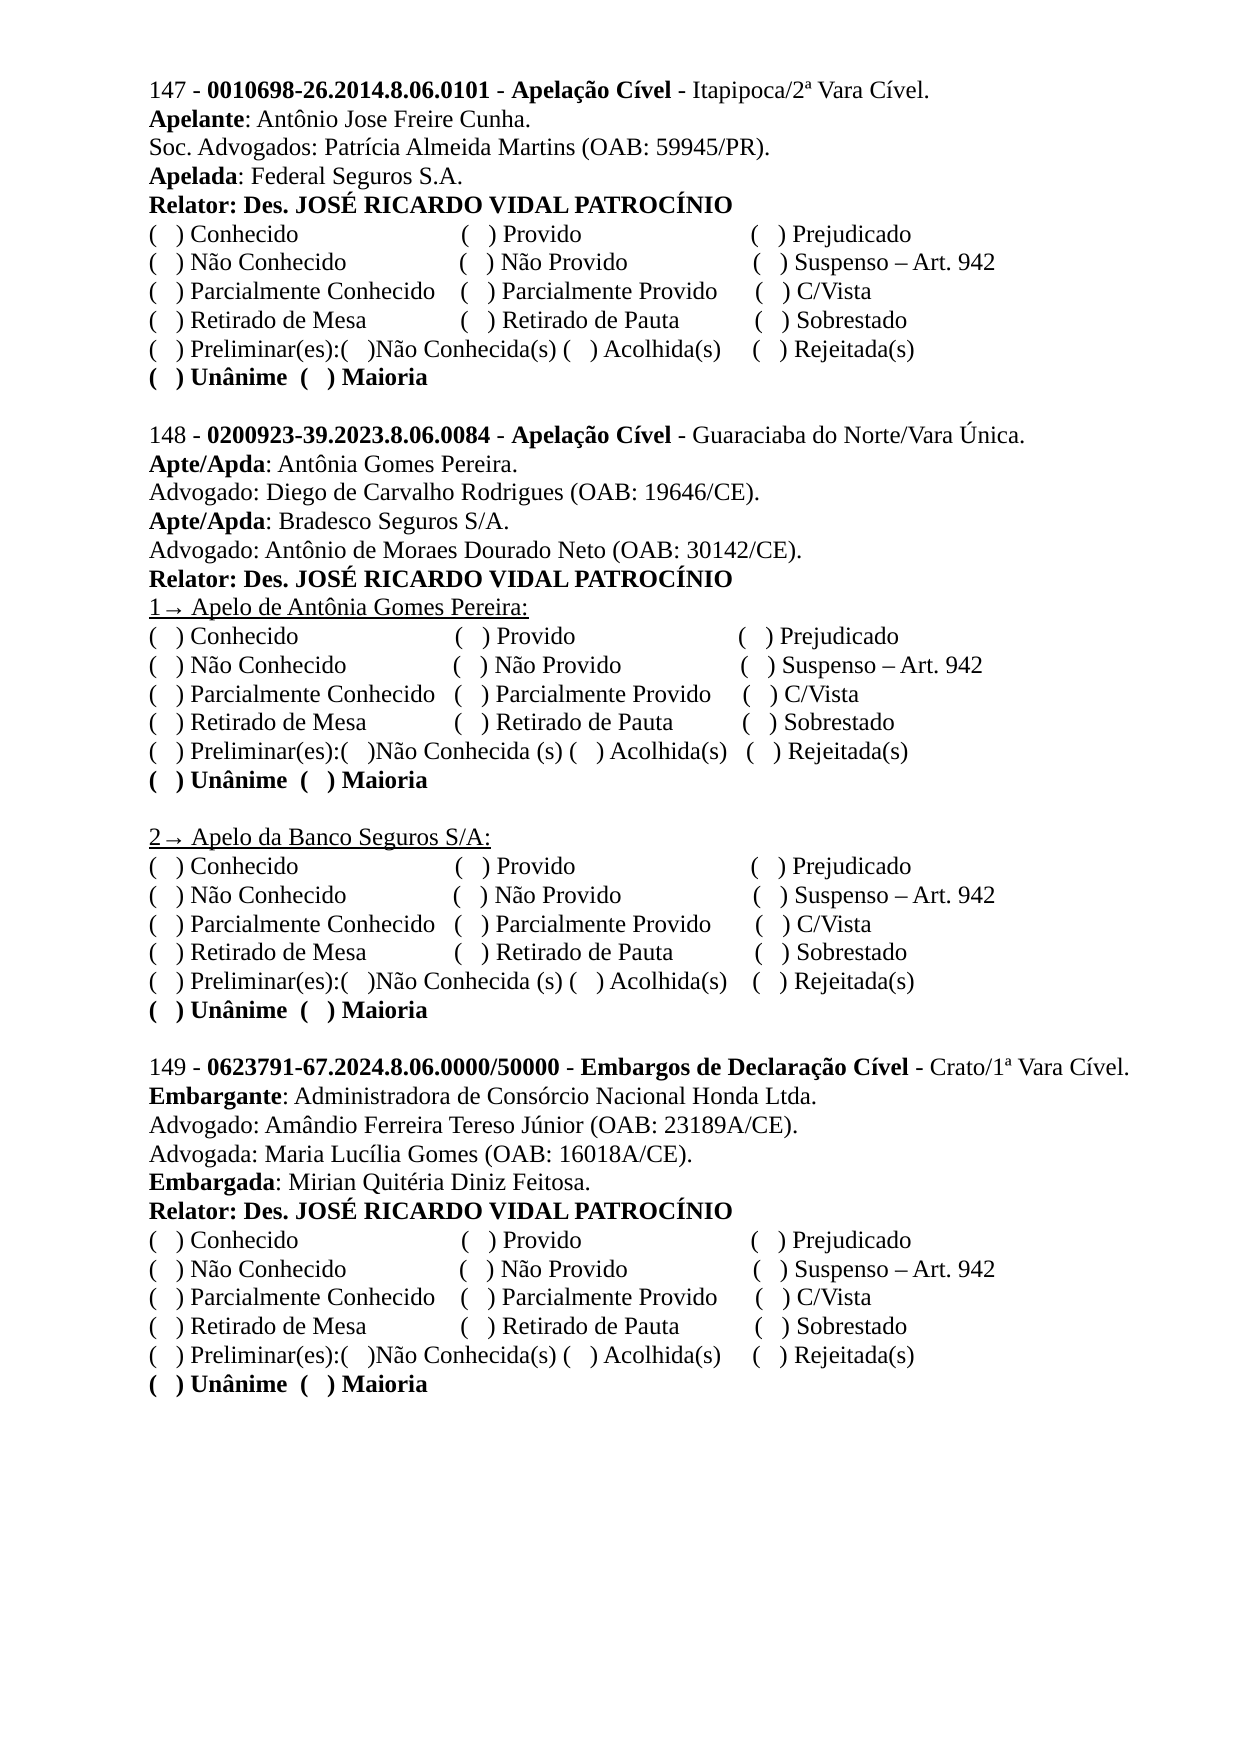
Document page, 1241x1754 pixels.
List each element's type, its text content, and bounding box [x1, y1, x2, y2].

text Relator: Des. JOSÉ RICARDO VIDAL PATROCÍNIO [148, 564, 1141, 592]
text Apelante: Antônio Jose Freire Cunha. [148, 104, 1141, 132]
text Advogado: Amândio Ferreira Tereso Júnior (OAB: 23189A/CE). [148, 1110, 1141, 1139]
text ( ) Retirado de Mesa ( ) Retirado de Pauta ( ) Sobrestado [148, 707, 1158, 736]
text 1→ Apelo de Antônia Gomes Pereira: [148, 592, 1141, 621]
text 2→ Apelo da Banco Seguros S/A: [148, 822, 1141, 851]
text ( ) Retirado de Mesa ( ) Retirado de Pauta ( ) Sobrestado [148, 1311, 1158, 1340]
text ( ) Parcialmente Conhecido ( ) Parcialmente Provido ( ) C/Vista [148, 679, 1158, 707]
text ( ) Não Conhecido ( ) Não Provido ( ) Suspenso – Art. 942 [148, 880, 1158, 909]
text ( ) Parcialmente Conhecido ( ) Parcialmente Provido ( ) C/Vista [148, 909, 1158, 937]
text ( ) Não Conhecido ( ) Não Provido ( ) Suspenso – Art. 942 [148, 1254, 1158, 1282]
text 148 - 0200923-39.2023.8.06.0084 - Apelação Cível - Guaraciaba do Norte/Vara Única. [148, 420, 1141, 449]
text Soc. Advogados: Patrícia Almeida Martins (OAB: 59945/PR). [148, 132, 1141, 161]
text Embargante: Administradora de Consórcio Nacional Honda Ltda. [148, 1081, 1141, 1110]
text ( ) Retirado de Mesa ( ) Retirado de Pauta ( ) Sobrestado [148, 305, 1158, 334]
text ( ) Retirado de Mesa ( ) Retirado de Pauta ( ) Sobrestado [148, 937, 1158, 966]
text Apte/Apda: Bradesco Seguros S/A. [148, 506, 1141, 535]
text ( ) Unânime ( ) Maioria [148, 362, 1158, 391]
text ( ) Não Conhecido ( ) Não Provido ( ) Suspenso – Art. 942 [148, 650, 1158, 679]
text ( ) Conhecido ( ) Provido ( ) Prejudicado [148, 851, 1141, 880]
text ( ) Preliminar(es):( )Não Conhecida (s) ( ) Acolhida(s) ( ) Rejeitada(s) [148, 736, 1158, 765]
text ( ) Unânime ( ) Maioria [148, 765, 1158, 794]
text Relator: Des. JOSÉ RICARDO VIDAL PATROCÍNIO [148, 190, 1141, 219]
text ( ) Conhecido ( ) Provido ( ) Prejudicado [148, 1225, 1141, 1254]
text ( ) Conhecido ( ) Provido ( ) Prejudicado [148, 621, 1141, 650]
text ( ) Unânime ( ) Maioria [148, 1369, 1158, 1397]
text 147 - 0010698-26.2014.8.06.0101 - Apelação Cível - Itapipoca/2ª Vara Cível. [148, 75, 1141, 104]
text ( ) Unânime ( ) Maioria [148, 995, 1158, 1024]
text ( ) Parcialmente Conhecido ( ) Parcialmente Provido ( ) C/Vista [148, 1282, 1158, 1311]
text ( ) Conhecido ( ) Provido ( ) Prejudicado [148, 219, 1141, 247]
text ( ) Parcialmente Conhecido ( ) Parcialmente Provido ( ) C/Vista [148, 276, 1158, 305]
text 149 - 0623791-67.2024.8.06.0000/50000 - Embargos de Declaração Cível - Crato/1ª Vara Cível. [148, 1052, 1141, 1081]
text Advogado: Antônio de Moraes Dourado Neto (OAB: 30142/CE). [148, 535, 1141, 564]
text Embargada: Mirian Quitéria Diniz Feitosa. [148, 1167, 1141, 1196]
text Advogada: Maria Lucília Gomes (OAB: 16018A/CE). [148, 1139, 1141, 1167]
text Advogado: Diego de Carvalho Rodrigues (OAB: 19646/CE). [148, 477, 1141, 506]
text Relator: Des. JOSÉ RICARDO VIDAL PATROCÍNIO [148, 1196, 1141, 1225]
text ( ) Preliminar(es):( )Não Conhecida (s) ( ) Acolhida(s) ( ) Rejeitada(s) [148, 966, 1158, 995]
text ( ) Preliminar(es):( )Não Conhecida(s) ( ) Acolhida(s) ( ) Rejeitada(s) [148, 334, 1158, 362]
text ( ) Não Conhecido ( ) Não Provido ( ) Suspenso – Art. 942 [148, 247, 1158, 276]
text Apte/Apda: Antônia Gomes Pereira. [148, 449, 1141, 477]
text ( ) Preliminar(es):( )Não Conhecida(s) ( ) Acolhida(s) ( ) Rejeitada(s) [148, 1340, 1158, 1369]
text Apelada: Federal Seguros S.A. [148, 161, 1141, 190]
